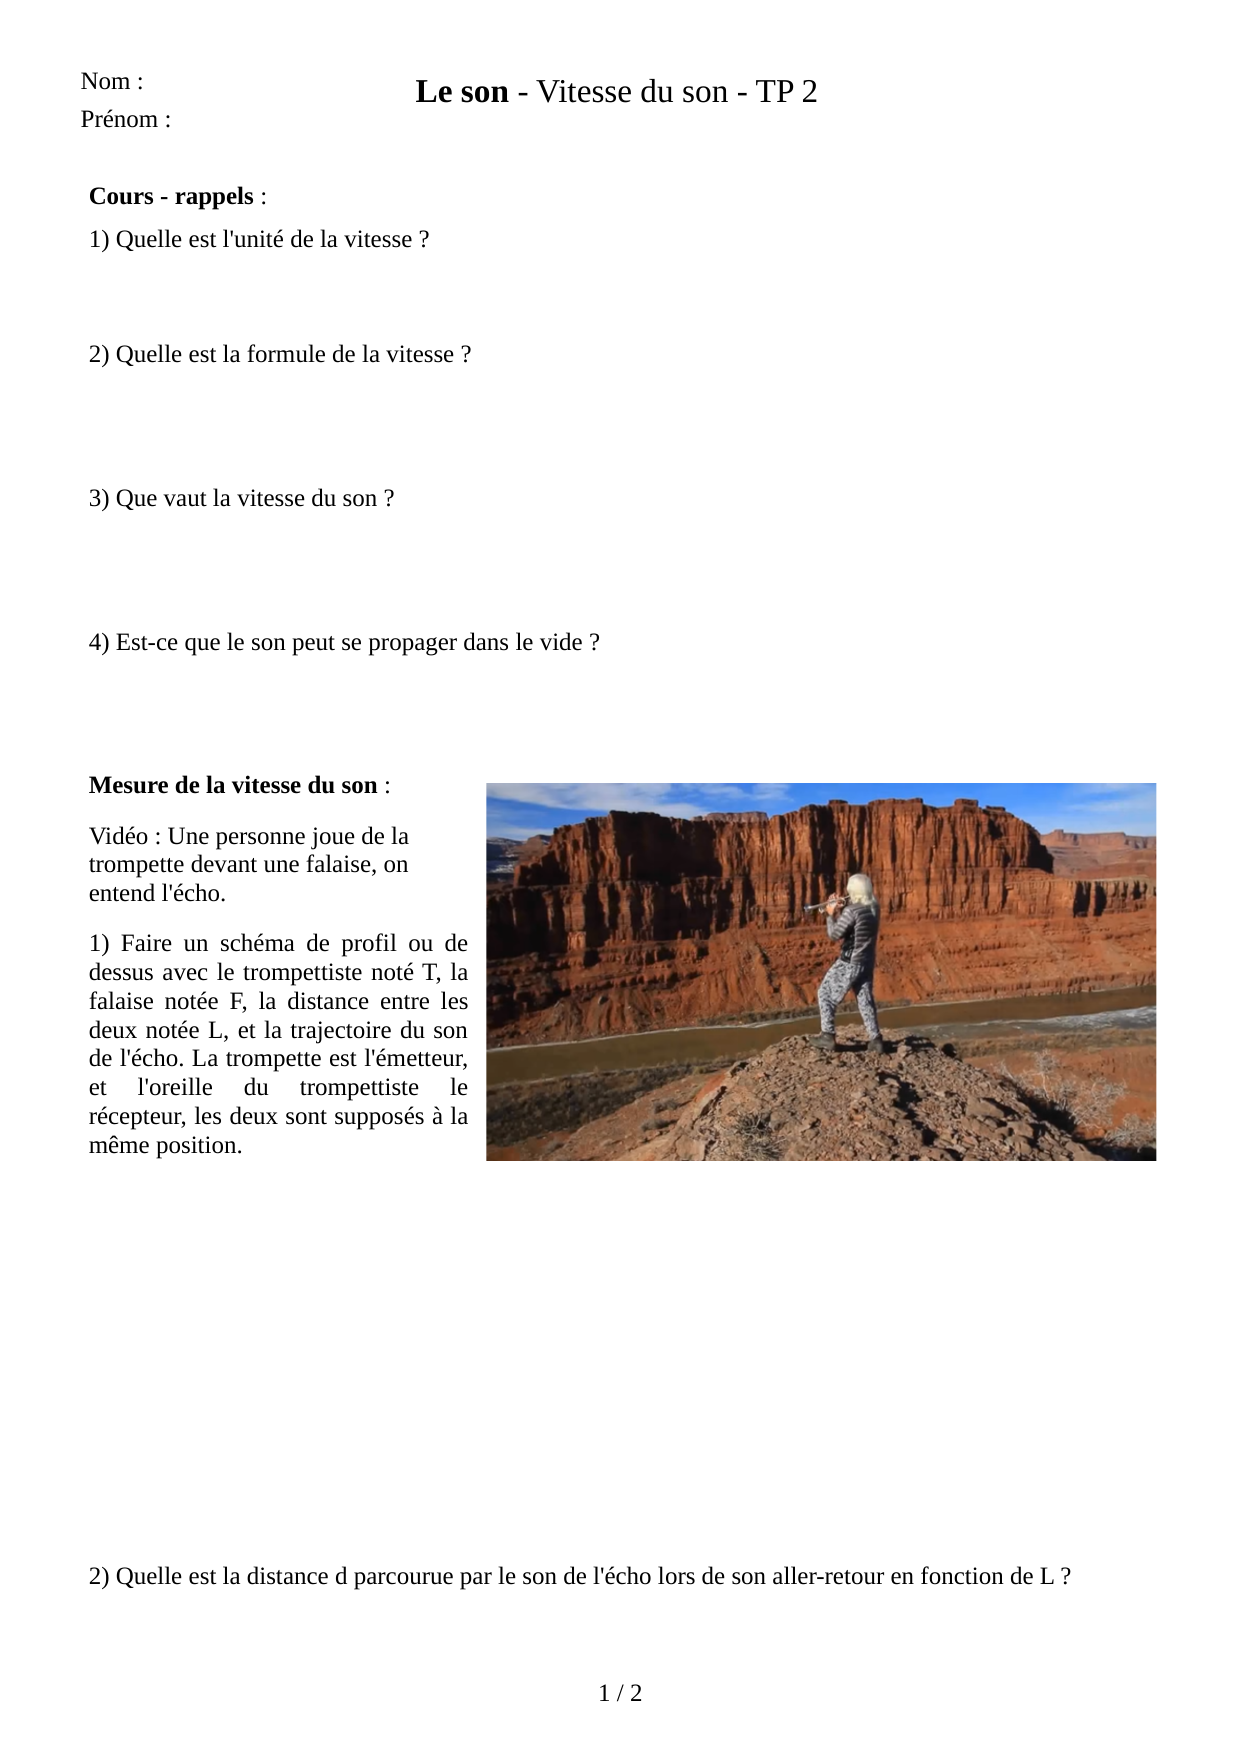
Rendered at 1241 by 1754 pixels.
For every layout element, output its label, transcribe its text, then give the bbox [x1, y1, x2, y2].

picture [486, 783, 1157, 1161]
text Mesure de la vitesse du son : [88, 770, 1152, 799]
text Vidéo : Une personne joue de la trompette devant une falaise, on entend l'écho. [88, 821, 486, 907]
text 1) Faire un schéma de profil ou de dessus avec le trompettiste noté T, la falaise notée F, la distance entre les deux notée L, et la trajectoire du son de l'écho. La trompette est l'émetteur, et l'oreille du trompettiste le récepteur, les deux sont supposés à la même position. [88, 928, 486, 1158]
text Cours - rappels : [88, 181, 1152, 210]
text Nom : [80, 66, 261, 95]
text Le son - Vitesse du son - TP 2 [72, 57, 1152, 147]
text 3) Que vaut la vitesse du son ? [88, 483, 1152, 512]
text Prénom : [80, 104, 261, 133]
text 2) Quelle est la formule de la vitesse ? [88, 339, 1152, 368]
text 2) Quelle est la distance d parcourue par le son de l'écho lors de son aller-retour en fonction de L ? [88, 1561, 1152, 1590]
text 1) Quelle est l'unité de la vitesse ? [88, 224, 1152, 253]
text 4) Est-ce que le son peut se propager dans le vide ? [88, 627, 1152, 655]
